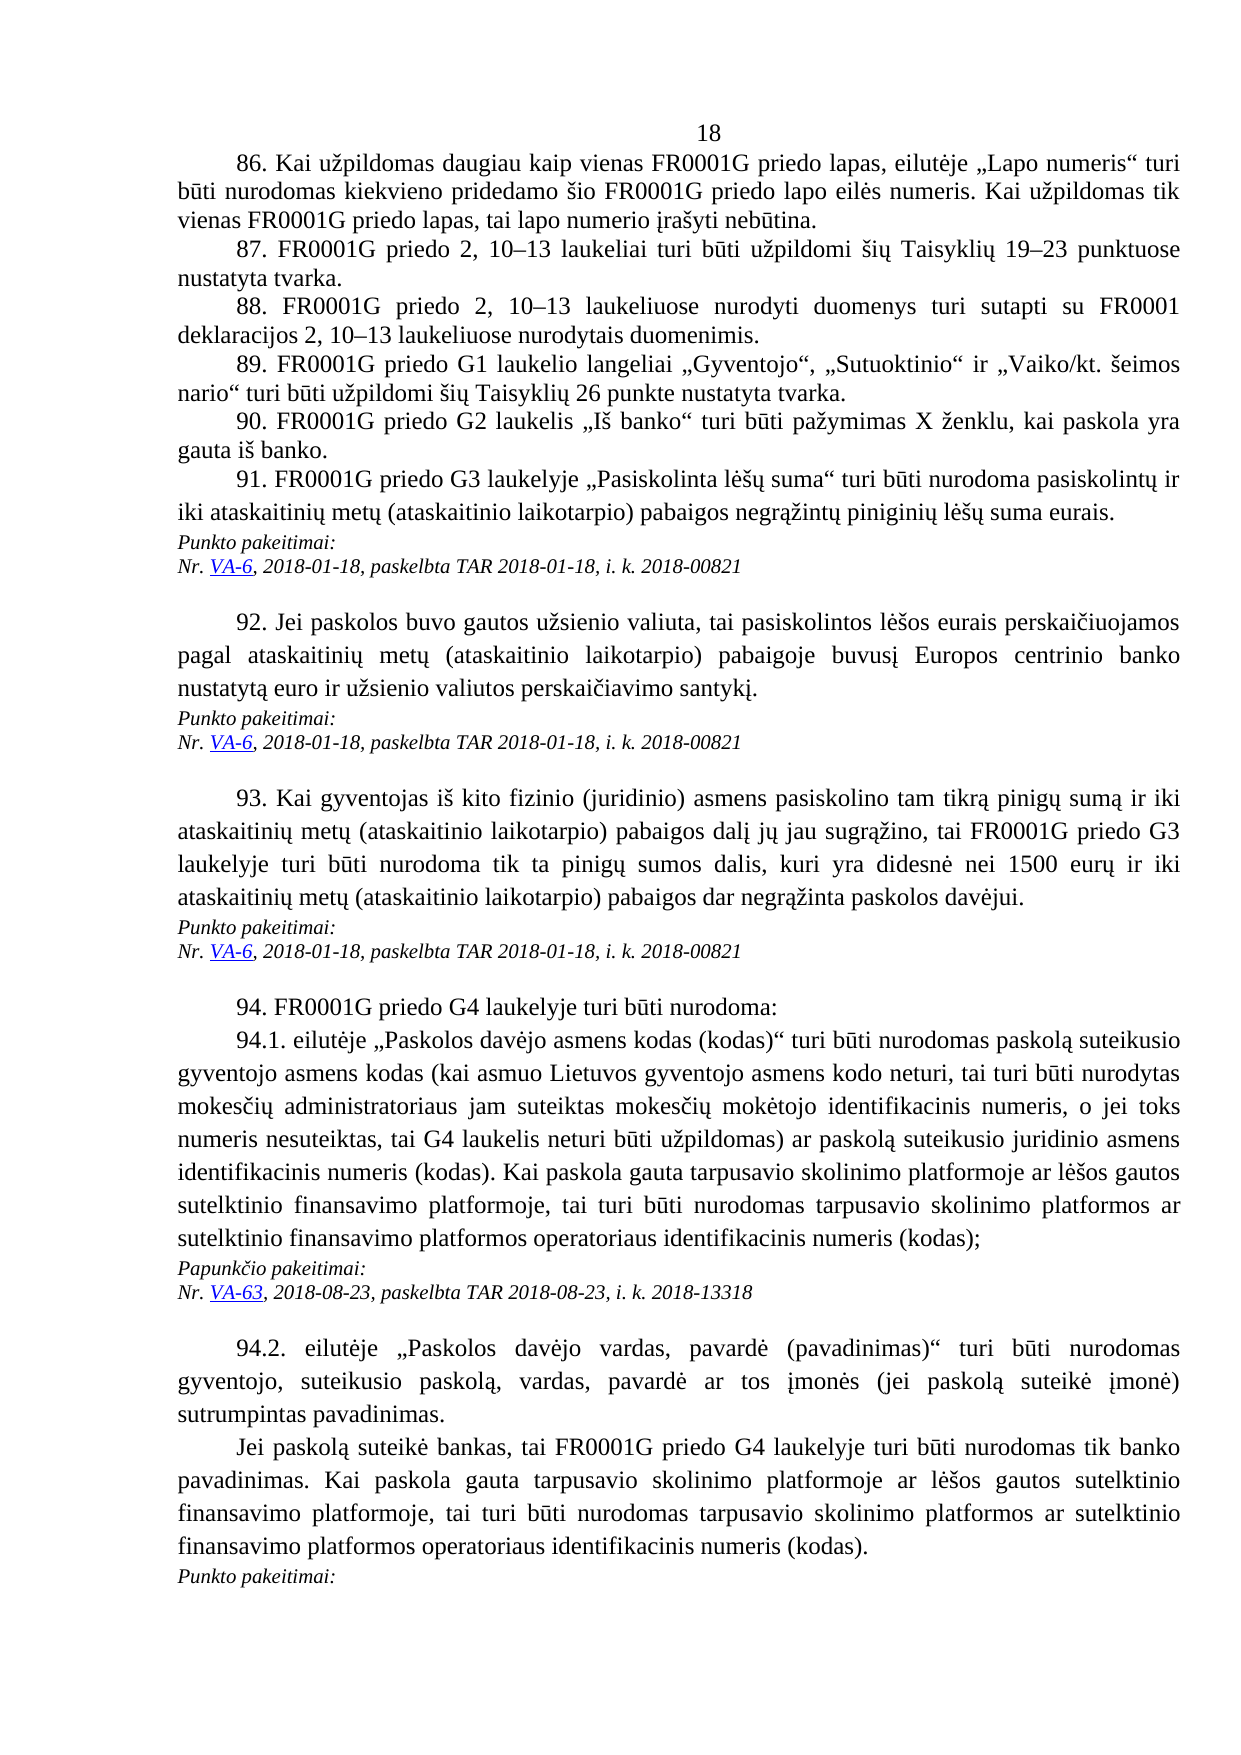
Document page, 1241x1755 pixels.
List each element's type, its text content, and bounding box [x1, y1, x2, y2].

text Nr. VA-6, 2018-01-18, paskelbta TAR 2018-01-18, i. k. 2018-00821 [177, 730, 1181, 754]
text 94.2. eilutėje „Paskolos davėjo vardas, pavardė (pavadinimas)“ turi būti nurodomas gyventojo, suteikusio paskolą, vardas, pavardė ar tos įmonės (jei paskolą suteikė įmonė) sutrumpintas pavadinimas. [177, 1333, 1181, 1427]
text Jei paskolą suteikė bankas, tai FR0001G priedo G4 laukelyje turi būti nurodomas tik banko pavadinimas. Kai paskola gauta tarpusavio skolinimo platformoje ar lėšos gautos sutelktinio finansavimo platformoje, tai turi būti nurodomas tarpusavio skolinimo platformos ar sutelktinio finansavimo platformos operatoriaus identifikacinis numeris (kodas). [177, 1432, 1181, 1559]
text 94. FR0001G priedo G4 laukelyje turi būti nurodoma: [177, 992, 1181, 1020]
text 89. FR0001G priedo G1 laukelio langeliai „Gyventojo“, „Sutuoktinio“ ir „Vaiko/kt. šeimos nario“ turi būti užpildomi šių Taisyklių 26 punkte nustatyta tvarka. [177, 349, 1181, 406]
text Punkto pakeitimai: [177, 706, 1181, 730]
text Punkto pakeitimai: [177, 1564, 1181, 1588]
text 90. FR0001G priedo G2 laukelis „Iš banko“ turi būti pažymimas X ženklu, kai paskola yra gauta iš banko. [177, 406, 1181, 464]
text 87. FR0001G priedo 2, 10–13 laukeliai turi būti užpildomi šių Taisyklių 19–23 punktuose nustatyta tvarka. [177, 234, 1181, 291]
text 88. FR0001G priedo 2, 10–13 laukeliuose nurodyti duomenys turi sutapti su FR0001 deklaracijos 2, 10–13 laukeliuose nurodytais duomenimis. [177, 291, 1181, 349]
text 86. Kai užpildomas daugiau kaip vienas FR0001G priedo lapas, eilutėje „Lapo numeris“ turi būti nurodomas kiekvieno pridedamo šio FR0001G priedo lapo eilės numeris. Kai užpildomas tik vienas FR0001G priedo lapas, tai lapo numerio įrašyti nebūtina. [177, 148, 1181, 234]
text Punkto pakeitimai: [177, 915, 1181, 939]
text Nr. VA-6, 2018-01-18, paskelbta TAR 2018-01-18, i. k. 2018-00821 [177, 939, 1181, 963]
text 92. Jei paskolos buvo gautos užsienio valiuta, tai pasiskolintos lėšos eurais perskaičiuojamos pagal ataskaitinių metų (ataskaitinio laikotarpio) pabaigoje buvusį Europos centrinio banko nustatytą euro ir užsienio valiutos perskaičiavimo santykį. [177, 607, 1181, 702]
text Punkto pakeitimai: [177, 530, 1181, 554]
text 94.1. eilutėje „Paskolos davėjo asmens kodas (kodas)“ turi būti nurodomas paskolą suteikusio gyventojo asmens kodas (kai asmuo Lietuvos gyventojo asmens kodo neturi, tai turi būti nurodytas mokesčių administratoriaus jam suteiktas mokesčių mokėtojo identifikacinis numeris, o jei toks numeris nesuteiktas, tai G4 laukelis neturi būti užpildomas) ar paskolą suteikusio juridinio asmens identifikacinis numeris (kodas). Kai paskola gauta tarpusavio skolinimo platformoje ar lėšos gautos sutelktinio finansavimo platformoje, tai turi būti nurodomas tarpusavio skolinimo platformos ar sutelktinio finansavimo platformos operatoriaus identifikacinis numeris (kodas); [177, 1025, 1181, 1252]
text 93. Kai gyventojas iš kito fizinio (juridinio) asmens pasiskolino tam tikrą pinigų sumą ir iki ataskaitinių metų (ataskaitinio laikotarpio) pabaigos dalį jų jau sugrąžino, tai FR0001G priedo G3 laukelyje turi būti nurodoma tik ta pinigų sumos dalis, kuri yra didesnė nei 1500 eurų ir iki ataskaitinių metų (ataskaitinio laikotarpio) pabaigos dar negrąžinta paskolos davėjui. [177, 783, 1181, 911]
text Nr. VA-63, 2018-08-23, paskelbta TAR 2018-08-23, i. k. 2018-13318 [177, 1280, 1181, 1304]
text Nr. VA-6, 2018-01-18, paskelbta TAR 2018-01-18, i. k. 2018-00821 [177, 554, 1181, 578]
text 91. FR0001G priedo G3 laukelyje „Pasiskolinta lėšų suma“ turi būti nurodoma pasiskolintų ir iki ataskaitinių metų (ataskaitinio laikotarpio) pabaigos negrąžintų piniginių lėšų suma eurais. [177, 464, 1181, 526]
text Papunkčio pakeitimai: [177, 1256, 1181, 1280]
